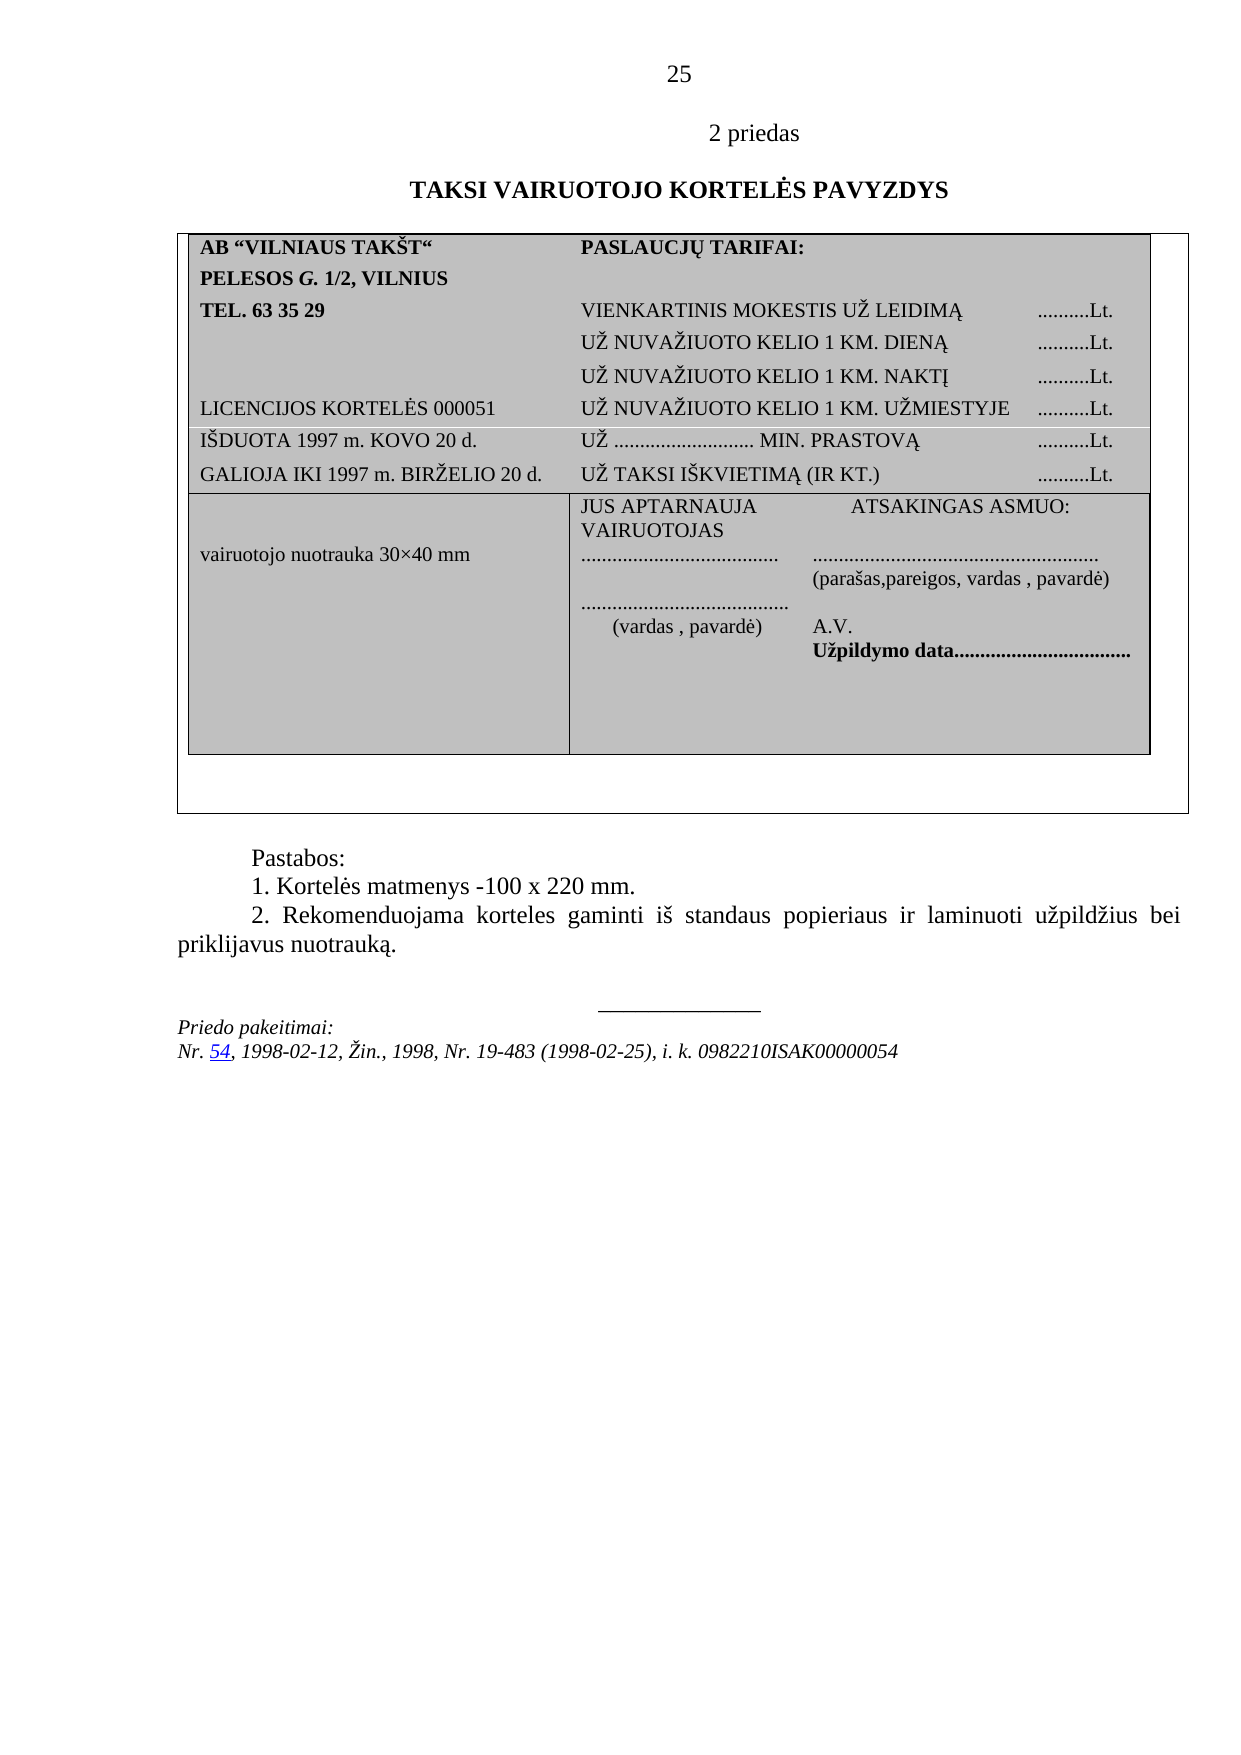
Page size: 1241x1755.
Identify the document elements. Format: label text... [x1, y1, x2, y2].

table_cell GALIOJA IKI 1997 m. BIRŽELIO 20 d. [189, 461, 569, 493]
table_cell PELESOS G. 1/2, VILNIUS [189, 266, 569, 298]
table_cell vairuotojo nuotrauka 30×40 mm [189, 494, 569, 754]
table_cell LICENCIJOS KORTELĖS 000051 [189, 396, 569, 427]
table_cell [189, 330, 569, 364]
text 1. Kortelės matmenys -100 x 220 mm. [177, 871, 1181, 900]
table_header AB “VILNIAUS TAKŠT“ [189, 235, 569, 266]
text _____________ [177, 986, 1181, 1015]
text TAKSI VAIRUOTOJO KORTELĖS PAVYZDYS [177, 176, 1181, 204]
table_cell IŠDUOTA 1997 m. KOVO 20 d. [189, 428, 569, 461]
table_header [178, 234, 1188, 813]
table_cell VIENKARTINIS MOKESTIS UŽ LEIDIMĄ ..........Lt. [569, 298, 1150, 330]
text Pastabos: [177, 843, 1181, 871]
table_cell TEL. 63 35 29 [189, 298, 569, 330]
table_cell UŽ ........................... MIN. PRASTOVĄ ..........Lt. [569, 428, 1150, 461]
table_cell UŽ NUVAŽIUOTO KELIO 1 KM. DIENĄ ..........Lt. [569, 330, 1150, 364]
table_cell UŽ NUVAŽIUOTO KELIO 1 KM. NAKTĮ ..........Lt. [569, 364, 1150, 396]
table_cell JUS APTARNAUJA ATSAKINGAS ASMUO: VAIRUOTOJAS ...................................... ....................................................... (parašas,pareigos, vardas , pavardė) ........................................ (vardas , pavardė) A.V. Užpildymo data.................................. [570, 494, 1149, 754]
text Priedo pakeitimai: [177, 1015, 1181, 1039]
table_cell UŽ NUVAŽIUOTO KELIO 1 KM. UŽMIESTYJE ..........Lt. [569, 396, 1150, 427]
table_cell [569, 266, 1150, 298]
table_header PASLAUCJŲ TARIFAI: [569, 235, 1150, 266]
text Nr. 54, 1998-02-12, Žin., 1998, Nr. 19-483 (1998-02-25), i. k. 0982210ISAK00000054 [177, 1039, 1181, 1063]
text 2 priedas [709, 118, 1181, 147]
text 2. Rekomenduojama korteles gaminti iš standaus popieriaus ir laminuoti užpildžius bei priklijavus nuotrauką. [177, 900, 1181, 958]
table_cell [189, 364, 569, 396]
table_cell UŽ TAKSI IŠKVIETIMĄ (IR KT.) ..........Lt. [569, 461, 1150, 493]
